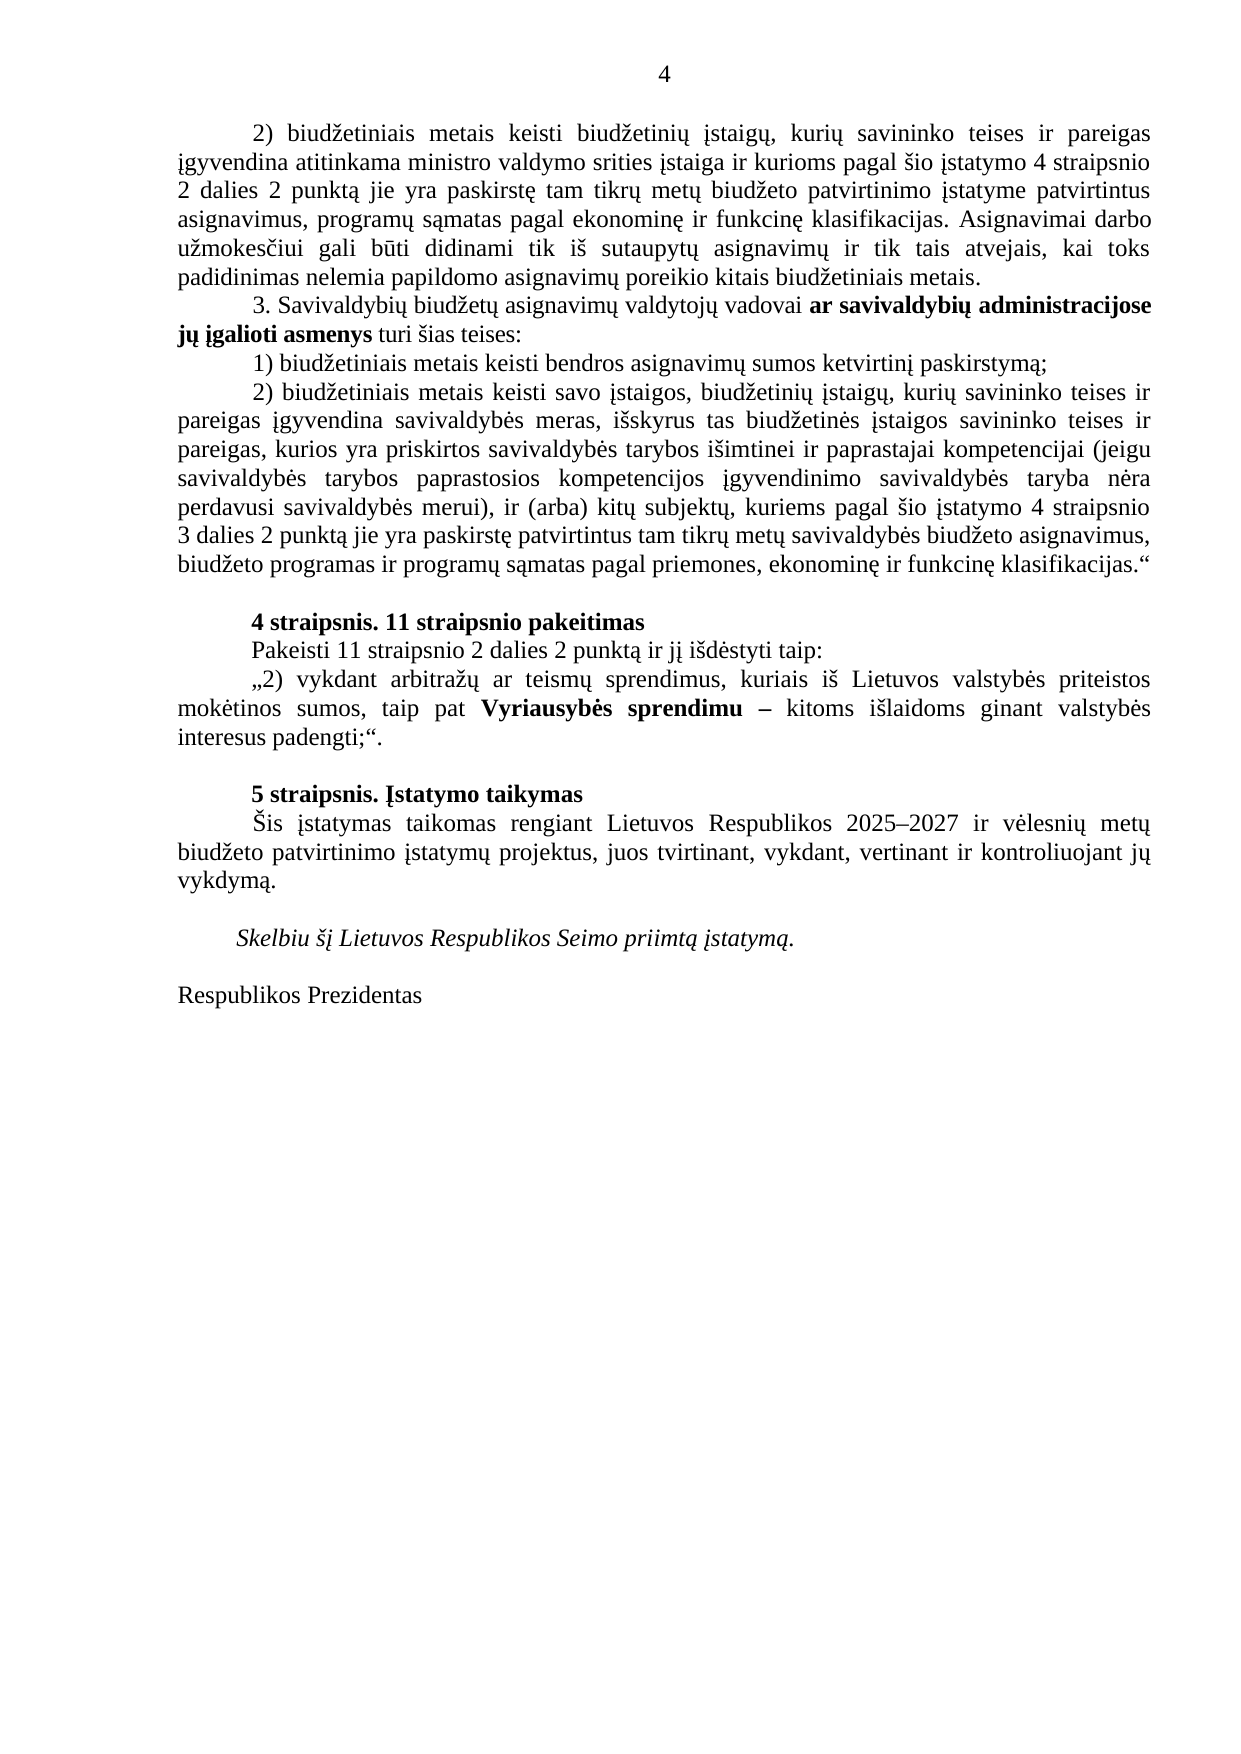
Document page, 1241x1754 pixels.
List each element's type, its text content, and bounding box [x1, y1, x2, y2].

text 2) biudžetiniais metais keisti biudžetinių įstaigų, kurių savininko teises ir pareigas įgyvendina atitinkama ministro valdymo srities įstaiga ir kurioms pagal šio įstatymo 4 straipsnio 2 dalies 2 punktą jie yra paskirstę tam tikrų metų biudžeto patvirtinimo įstatyme patvirtintus asignavimus, programų sąmatas pagal ekonominę ir funkcinę klasifikacijas. Asignavimai darbo užmokesčiui gali būti didinami tik iš sutaupytų asignavimų ir tik tais atvejais, kai toks padidinimas nelemia papildomo asignavimų poreikio kitais biudžetiniais metais. [177, 118, 1152, 291]
text 5 straipsnis. Įstatymo taikymas [177, 779, 1152, 808]
text 2) biudžetiniais metais keisti savo įstaigos, biudžetinių įstaigų, kurių savininko teises ir pareigas įgyvendina savivaldybės meras, išskyrus tas biudžetinės įstaigos savininko teises ir pareigas, kurios yra priskirtos savivaldybės tarybos išimtinei ir paprastajai kompetencijai (jeigu savivaldybės tarybos paprastosios kompetencijos įgyvendinimo savivaldybės taryba nėra perdavusi savivaldybės merui), ir (arba) kitų subjektų, kuriems pagal šio įstatymo 4 straipsnio 3 dalies 2 punktą jie yra paskirstę patvirtintus tam tikrų metų savivaldybės biudžeto asignavimus, biudžeto programas ir programų sąmatas pagal priemones, ekonominę ir funkcinę klasifikacijas.“ [177, 377, 1152, 578]
text „2) vykdant arbitražų ar teismų sprendimus, kuriais iš Lietuvos valstybės priteistos mokėtinos sumos, taip pat Vyriausybės sprendimu – kitoms išlaidoms ginant valstybės interesus padengti;“. [177, 664, 1152, 751]
text 3. Savivaldybių biudžetų asignavimų valdytojų vadovai ar savivaldybių administracijose jų įgalioti asmenys turi šias teises: [177, 291, 1152, 348]
text 1) biudžetiniais metais keisti bendros asignavimų sumos ketvirtinį paskirstymą; [177, 348, 1152, 377]
text Respublikos Prezidentas [177, 981, 1152, 1009]
text Šis įstatymas taikomas rengiant Lietuvos Respublikos 2025–2027 ir vėlesnių metų biudžeto patvirtinimo įstatymų projektus, juos tvirtinant, vykdant, vertinant ir kontroliuojant jų vykdymą. [177, 808, 1152, 894]
text Pakeisti 11 straipsnio 2 dalies 2 punktą ir jį išdėstyti taip: [177, 636, 1152, 664]
text 4 straipsnis. 11 straipsnio pakeitimas [177, 607, 1152, 636]
text Skelbiu šį Lietuvos Respublikos Seimo priimtą įstatymą. [177, 923, 1152, 952]
